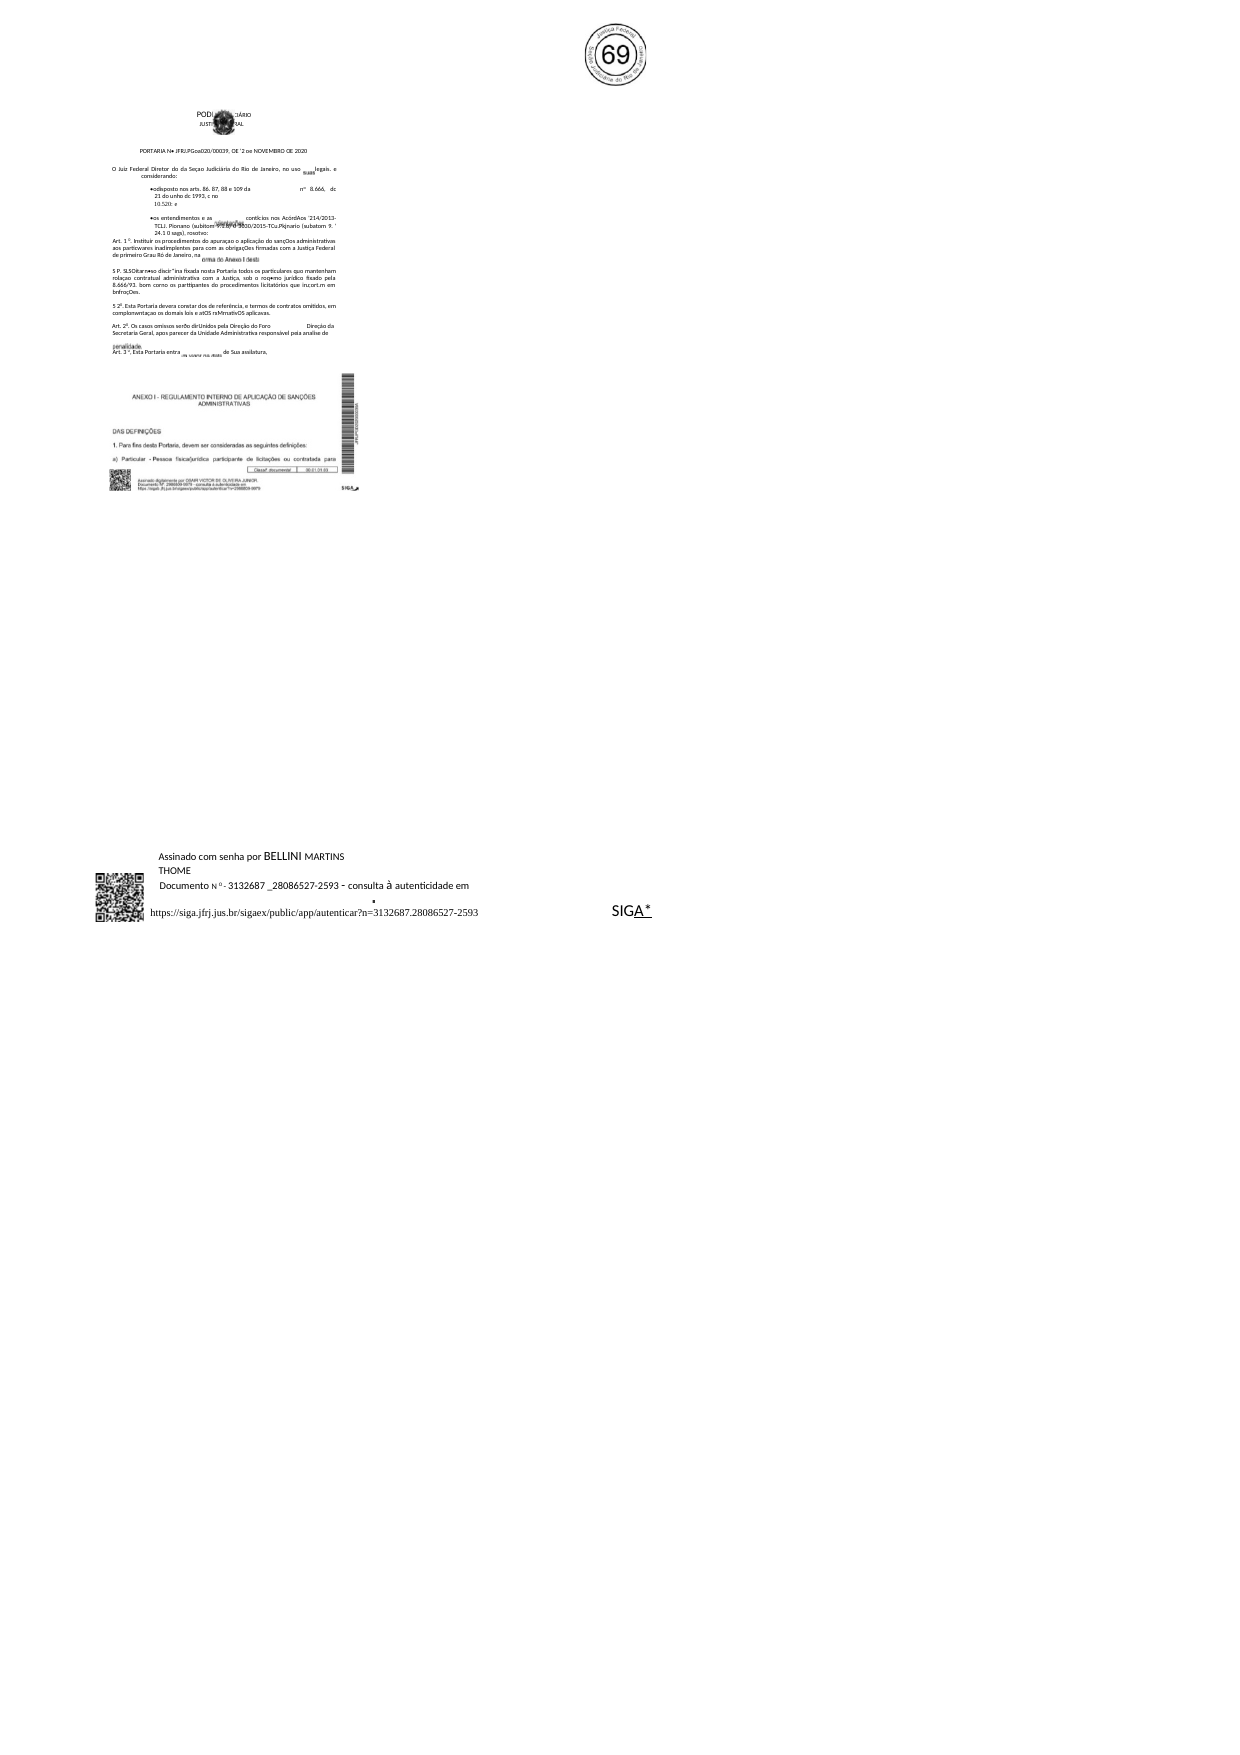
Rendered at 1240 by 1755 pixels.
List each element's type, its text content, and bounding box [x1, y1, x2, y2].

text Art. 20. Os casos omissos serðo dirUnidos pela Oireçåo do Foro Direçáo da [112, 323, 1089, 330]
list os entendimentos e as contk:ios nos AcórdAos '214/2013-TCLJ. Pionano (subitom 9.1.8) 0 3030/2015-TCu.Pkjnario (subatom 9. ' 24.1 0 sags), rosotvo: [146, 212, 336, 237]
text Art. 1 0. Instituir os procedimentos do apuraçao o aplicaçåo do sançOos administrativas aos particwares inadimplentes para com as obrigaçOes firmadas com a Justiça Federal de primeiro Grau Ró de Janeiro, na [112, 237, 336, 262]
text PORTARIA N• JFRJ.PGoa020/00039, OE '2 oe NOVEMBRO OE 2020 [128, 147, 318, 155]
text S P. SLSOitarn•so discir*ina fixada nosta Portaria todos os particulares quo mantenham rolaçao contratual administrativa com a Justiça, sob o roq•mo jurídico fixado pela 8.666/93. bom corno os parttipantes do procedimentos licitatórios que iru;ort.m em bnfroçOes. [112, 267, 336, 296]
list odisposto nos arts. 86. 87, 88 e 109 da no 8.666, dc 21 do unho dc 1993, c no [146, 186, 336, 200]
text O Juiz Federal Diretor do da Seçao Judiciária do Rio de Janeiro, no uso legais. e considerando: [112, 164, 336, 180]
text 5 20. Esta Portaria devera constar dos de referência, e termos de contratos omitidos, em complonwntaçao os domais lois e atOS rxMrnativOS aplicavas. [112, 303, 336, 317]
text Art. 3 0, Esta Portaria entra de Sua assilatura, [112, 345, 336, 356]
text 10.520: e [154, 201, 1089, 208]
